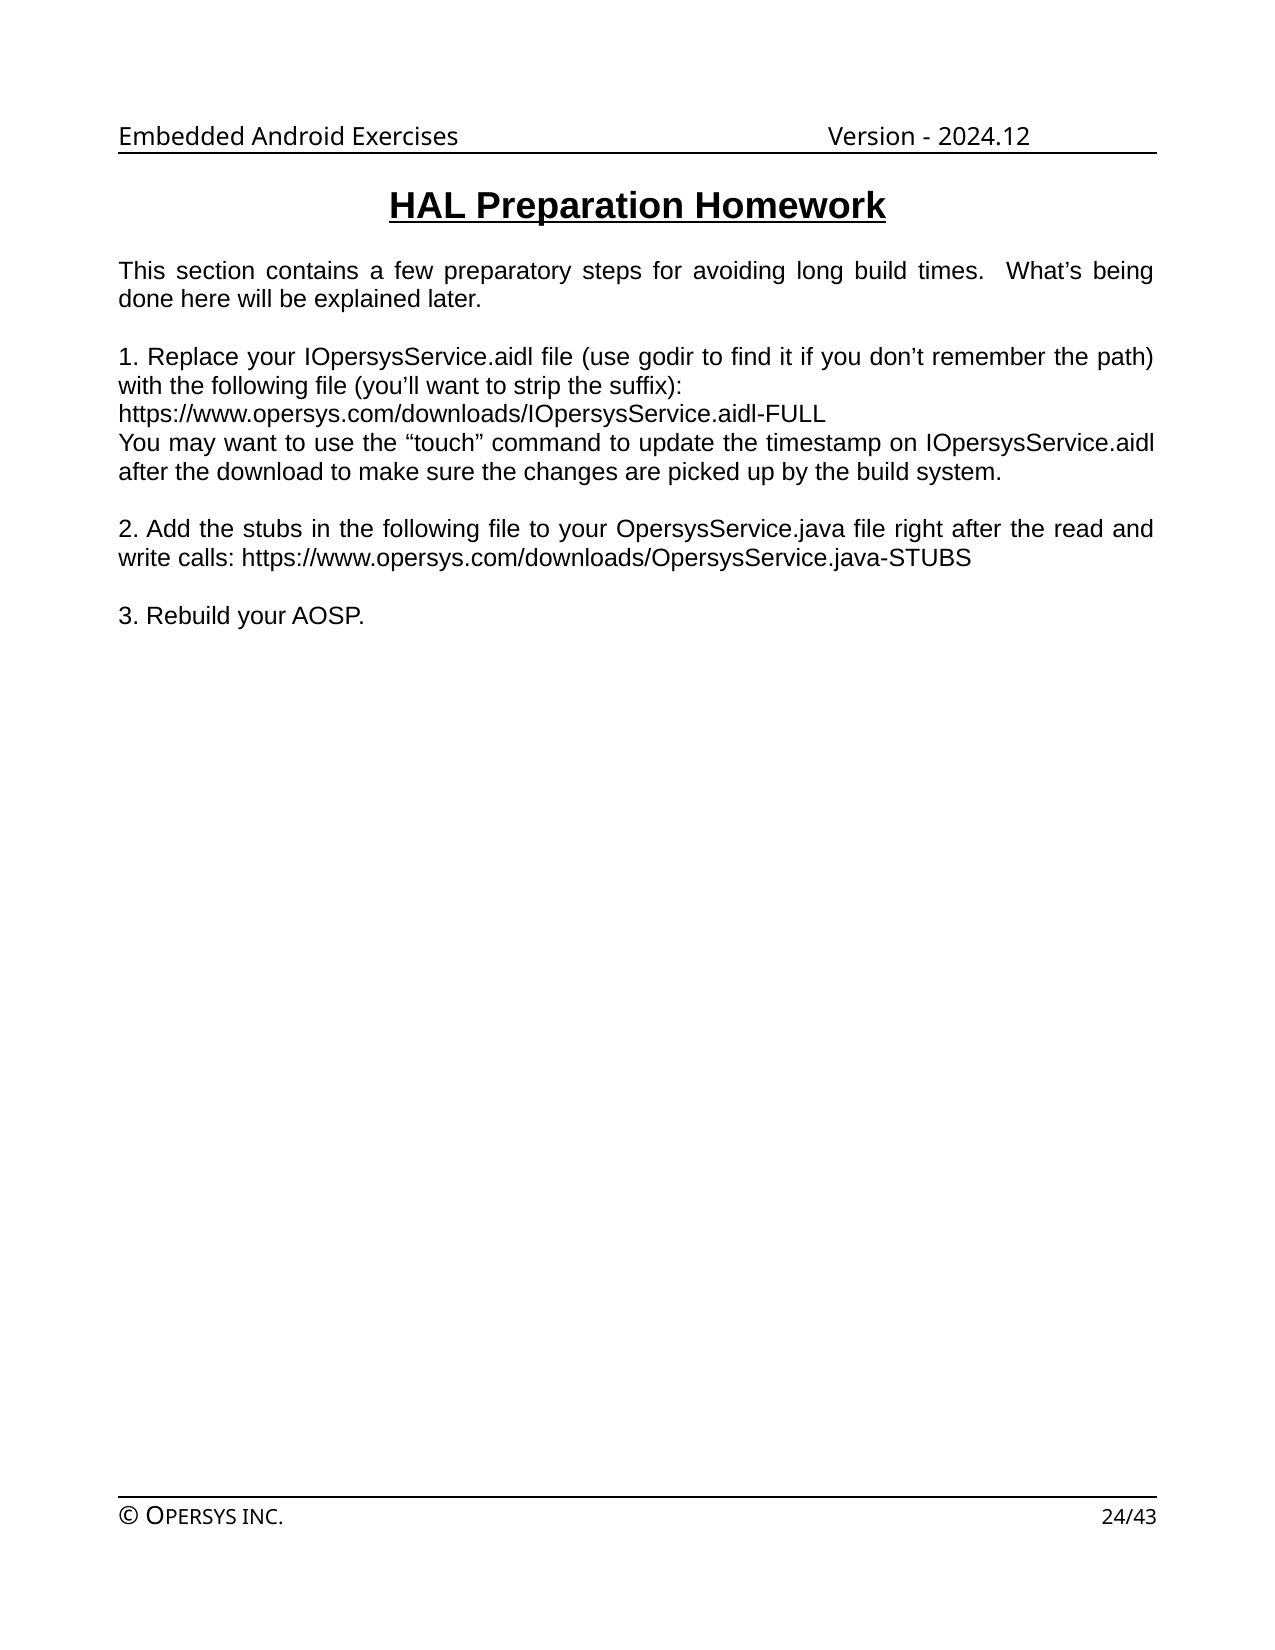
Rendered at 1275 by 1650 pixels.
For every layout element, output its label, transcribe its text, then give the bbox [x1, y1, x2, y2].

text 2. Add the stubs in the following file to your OpersysService.java file right after the read and write calls: https://www.opersys.com/downloads/OpersysService.java-STUBS [118, 514, 1157, 572]
text https://www.opersys.com/downloads/IOpersysService.aidl-FULL [118, 399, 1157, 428]
text 1. Replace your IOpersysService.aidl file (use godir to find it if you don’t remember the path) with the following file (you’ll want to strip the suffix): [118, 342, 1157, 399]
text 3. Rebuild your AOSP. [118, 601, 1157, 629]
text HAL Preparation Homework [118, 184, 1157, 227]
text This section contains a few preparatory steps for avoiding long build times. What’s being done here will be explained later. [118, 256, 1157, 313]
text You may want to use the “touch” command to update the timestamp on IOpersysService.aidl after the download to make sure the changes are picked up by the build system. [118, 428, 1157, 486]
